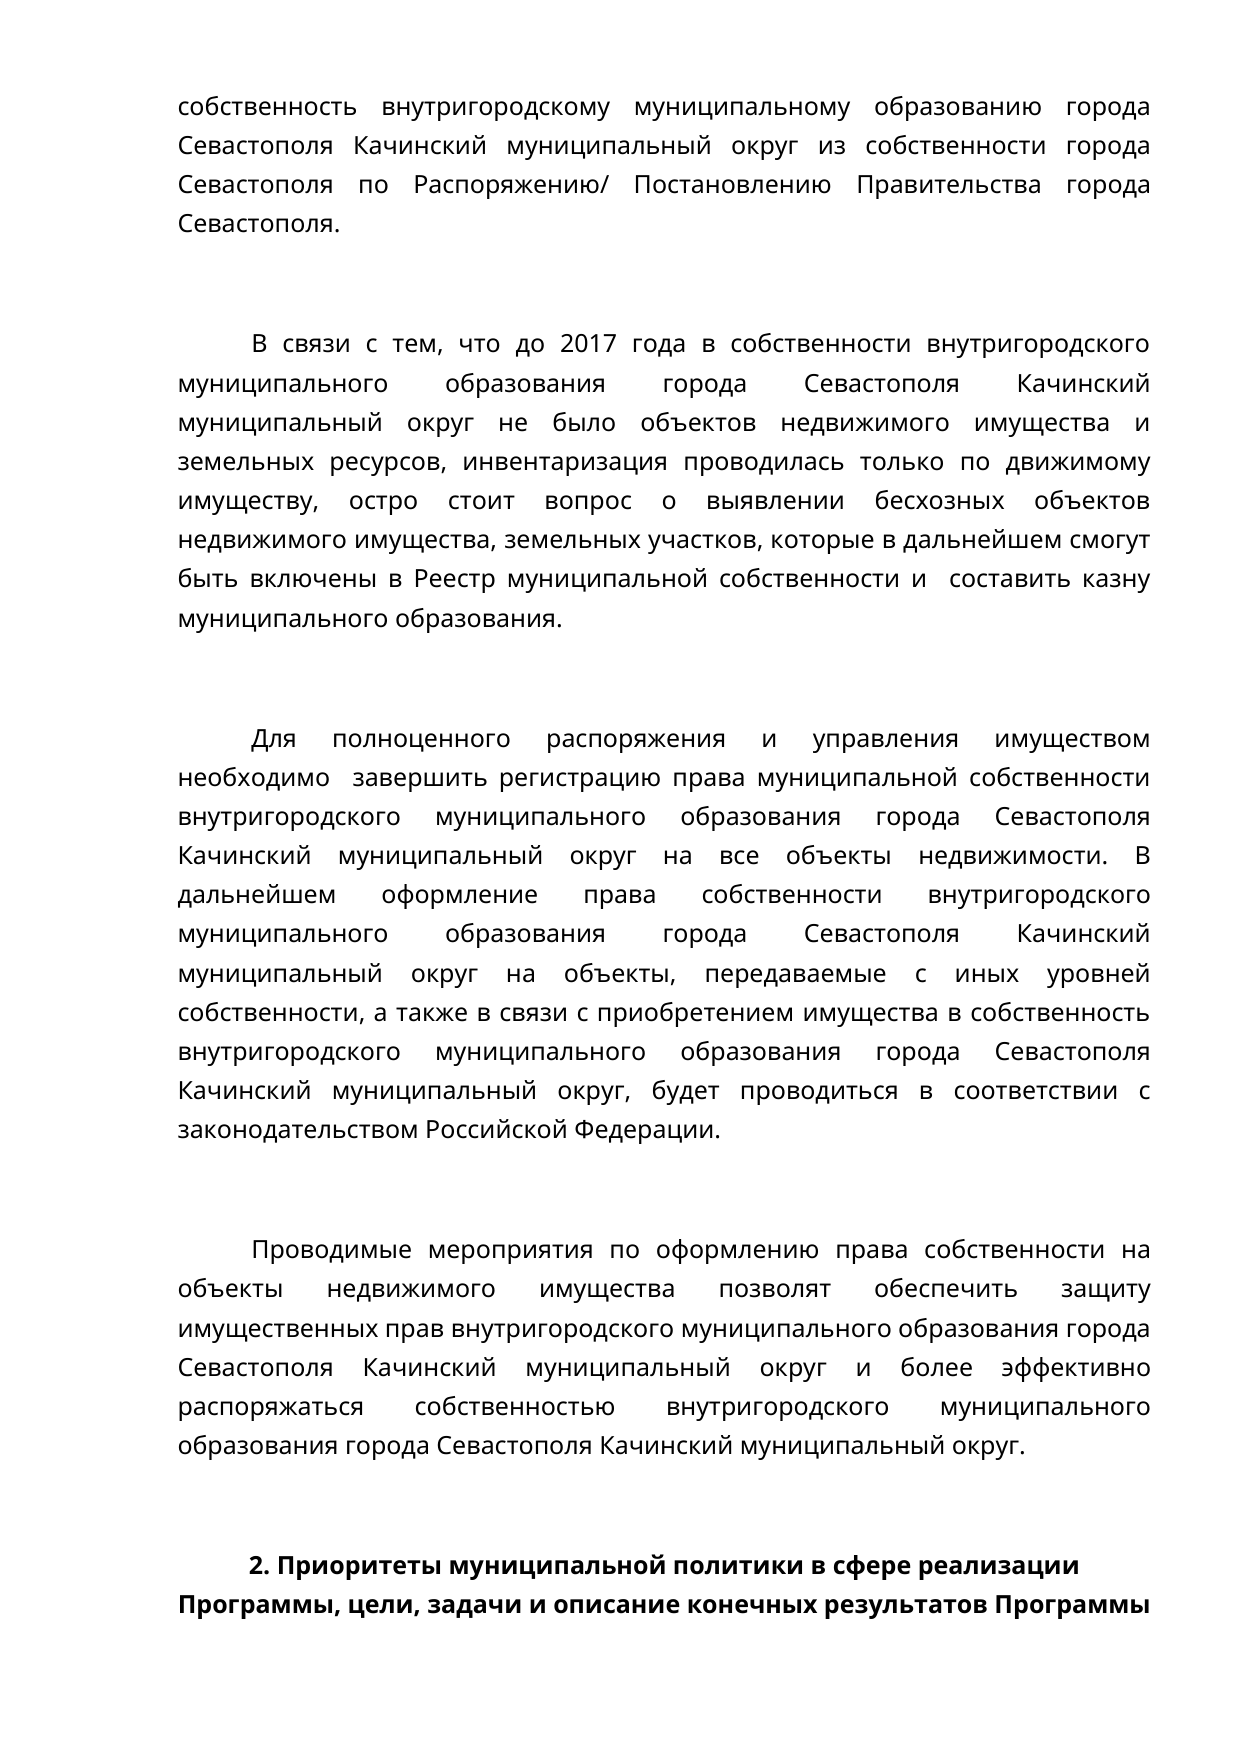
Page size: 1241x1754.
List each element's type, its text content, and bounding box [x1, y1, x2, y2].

text Проводимые мероприятия по оформлению права собственности на объекты недвижимого имущества позволят обеспечить защиту имущественных прав внутригородского муниципального образования города Севастополя Качинский муниципальный округ и более эффективно распоряжаться собственностью внутригородского муниципального образования города Севастополя Качинский муниципальный округ. [177, 1232, 1152, 1462]
text Для полноценного распоряжения и управления имуществом необходимо завершить регистрацию права муниципальной собственности внутригородского муниципального образования города Севастополя Качинский муниципальный округ на все объекты недвижимости. В дальнейшем оформление права собственности внутригородского муниципального образования города Севастополя Качинский муниципальный округ на объекты, передаваемые с иных уровней собственности, а также в связи с приобретением имущества в собственность внутригородского муниципального образования города Севастополя Качинский муниципальный округ, будет проводиться в соответствии с законодательством Российской Федерации. [177, 720, 1152, 1146]
text В связи с тем, что до 2017 года в собственности внутригородского муниципального образования города Севастополя Качинский муниципальный округ не было объектов недвижимого имущества и земельных ресурсов, инвентаризация проводилась только по движимому имуществу, остро стоит вопрос о выявлении бесхозных объектов недвижимого имущества, земельных участков, которые в дальнейшем смогут быть включены в Реестр муниципальной собственности и составить казну муниципального образования. [177, 326, 1152, 634]
text 2. Приоритеты муниципальной политики в сфере реализации Программы, цели, задачи и описание конечных результатов Программы [177, 1548, 1152, 1621]
text собственность внутригородскому муниципальному образованию города Севастополя Качинский муниципальный округ из собственности города Севастополя по Распоряжению/ Постановлению Правительства города Севастополя. [177, 89, 1152, 240]
